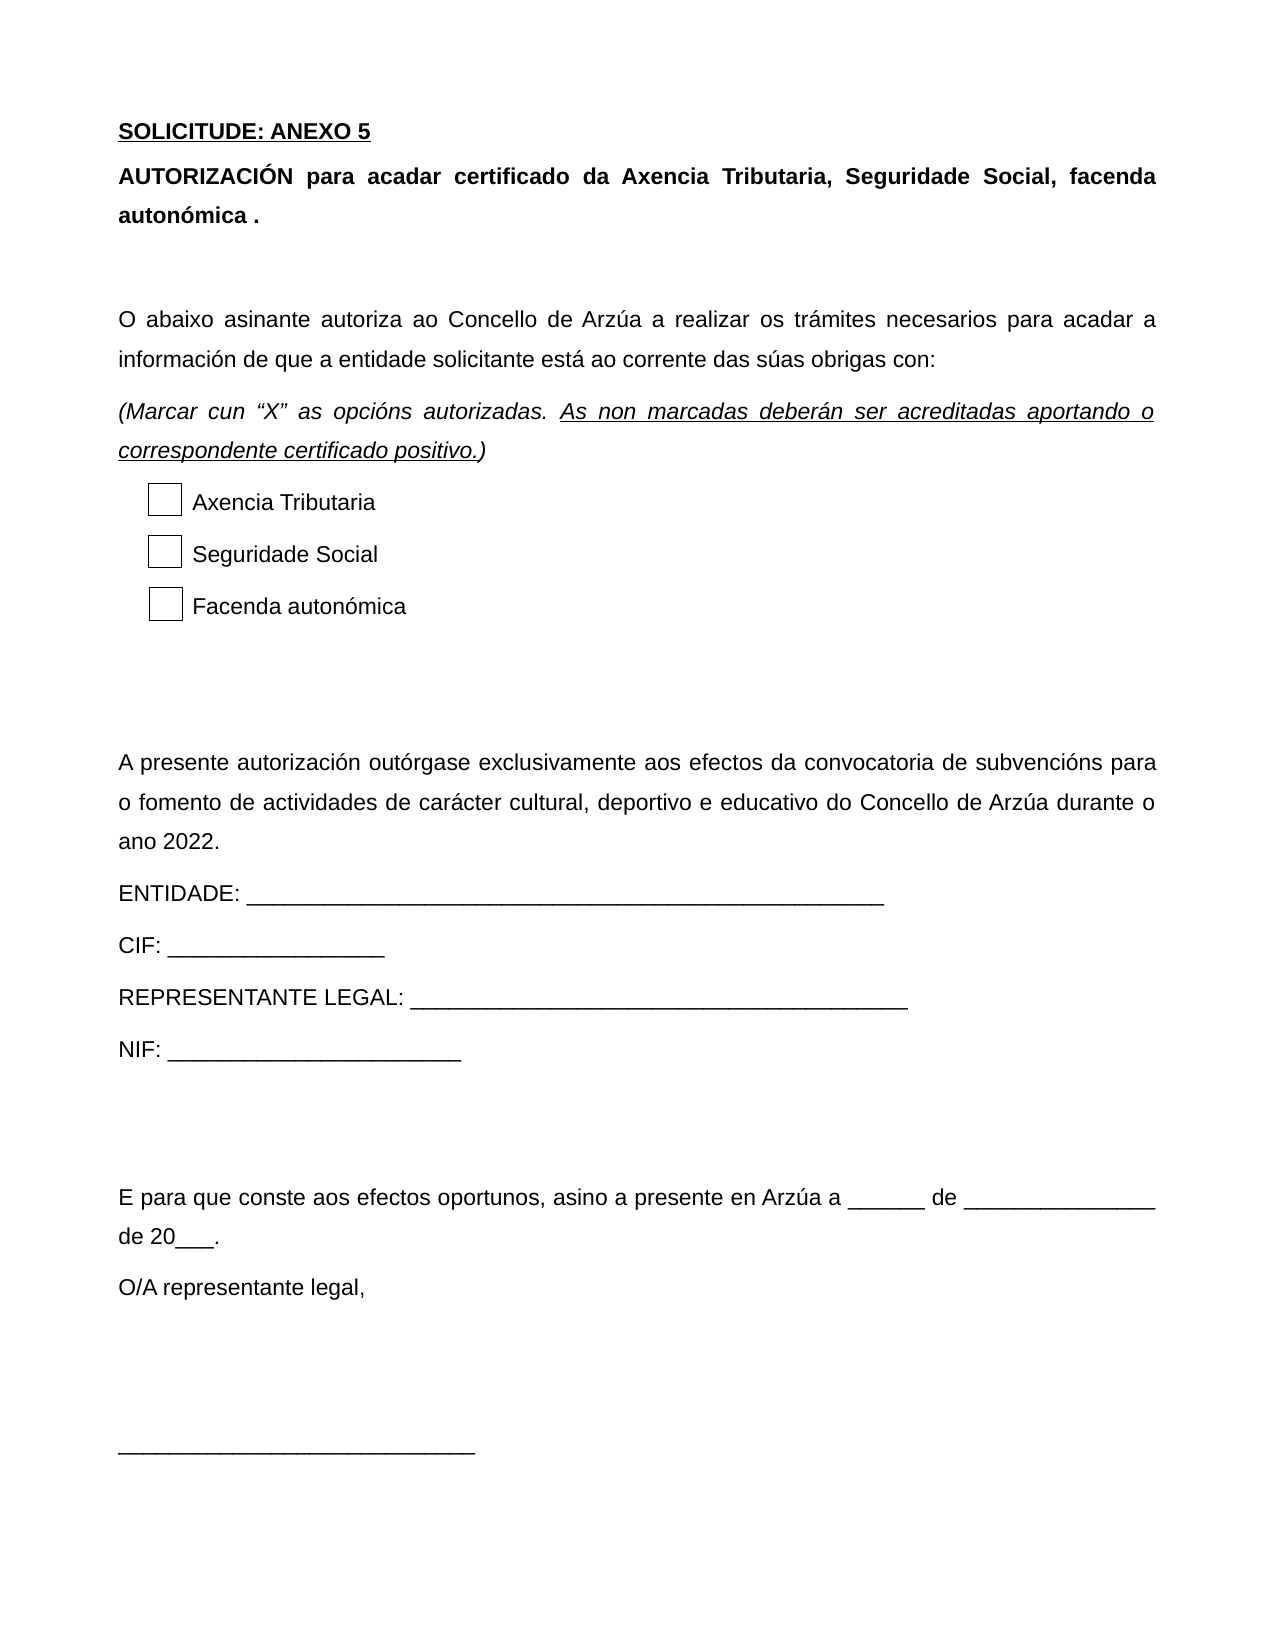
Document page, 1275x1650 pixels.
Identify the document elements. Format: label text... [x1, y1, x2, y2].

text REPRESENTANTE LEGAL: _______________________________________ [118, 984, 1157, 1010]
text CIF: _________________ [118, 932, 1157, 958]
text [118, 541, 148, 568]
text ____________________________ [118, 1428, 1157, 1455]
text O/A representante legal, [118, 1274, 1157, 1301]
text ENTIDADE: __________________________________________________ [118, 880, 1157, 906]
text [118, 593, 149, 619]
text A presente autorización outórgase exclusivamente aos efectos da convocatoria de subvencións para o fomento de actividades de carácter cultural, deportivo e educativo do Concello de Arzúa durante o ano 2022. [118, 749, 1157, 854]
text Axencia Tributaria [182, 489, 1157, 516]
text Facenda autonómica [183, 593, 1157, 619]
text O abaixo asinante autoriza ao Concello de Arzúa a realizar os trámites necesarios para acadar a información de que a entidade solicitante está ao corrente das súas obrigas con: [118, 306, 1157, 372]
text (Marcar cun “X” as opcións autorizadas. As non marcadas deberán ser acreditadas aportando o correspondente certificado positivo.) [118, 398, 1157, 464]
text NIF: _______________________ [118, 1036, 1157, 1062]
text SOLICITUDE: ANEXO 5 [118, 118, 1157, 144]
text E para que conste aos efectos oportunos, asino a presente en Arzúa a ______ de _______________ de 20___. [118, 1183, 1157, 1249]
text AUTORIZACIÓN para acadar certificado da Axencia Tributaria, Seguridade Social, facenda autonómica . [118, 163, 1157, 229]
text [118, 489, 148, 516]
text Seguridade Social [182, 541, 1157, 568]
